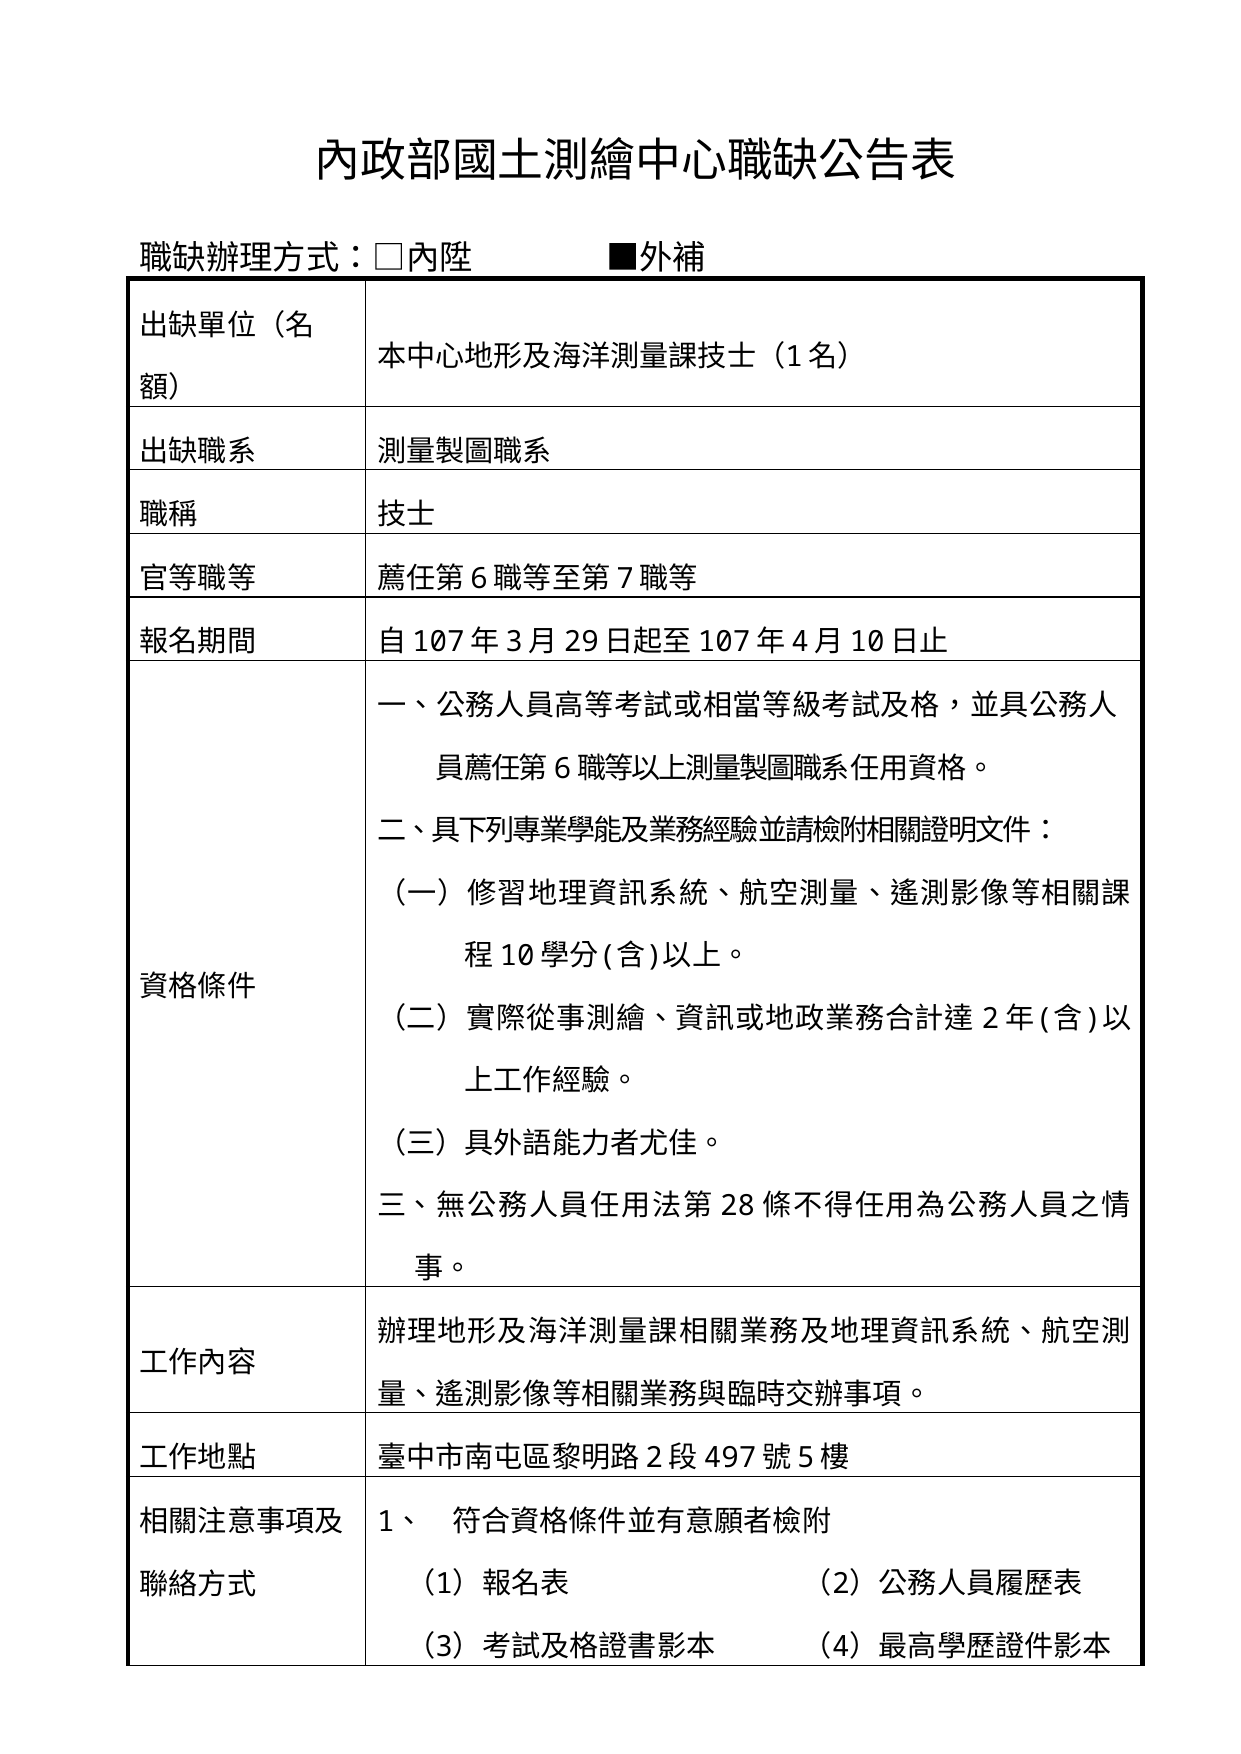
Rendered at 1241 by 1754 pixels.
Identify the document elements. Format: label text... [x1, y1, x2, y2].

table_cell 出缺職系 [130, 407, 365, 469]
table_cell 工作內容 [130, 1287, 365, 1412]
table_cell 測量製圖職系 [366, 407, 1140, 469]
table_cell 自107年3月29日起至107年4月10日止 [366, 598, 1140, 660]
table_cell 符合資格條件並有意願者檢附 （1）報名表 （2）公務人員履歷表 （3）考試及格證書影本 （4）最高學歷證件影本 [366, 1477, 1140, 1665]
table_cell 工作地點 [130, 1413, 365, 1476]
table_cell 職稱 [130, 470, 365, 533]
table_cell 職缺辦理方式：□內陞 ■外補 [130, 214, 1140, 276]
table_header 內政部國土測繪中心職缺公告表 [130, 84, 1140, 209]
table_cell 一、公務人員高等考試或相當等級考試及格，並具公務人員薦任第6職等以上測量製圖職系任用資格。 二、具下列專業學能及業務經驗並請檢附相關證明文件： （一）修習地理資訊系統、航空測量、遙測影像等相關課程10學分(含)以上。 （二）實際從事測繪、資訊或地政業務合計達2年(含)以上工作經驗。 （三）具外語能力者尤佳。 三、無公務人員任用法第28條不得任用為公務人員之情事。 [366, 661, 1140, 1286]
table_cell 資格條件 [130, 661, 365, 1286]
table_cell 辦理地形及海洋測量課相關業務及地理資訊系統、航空測量、遙測影像等相關業務與臨時交辦事項。 [366, 1287, 1140, 1412]
table_cell 官等職等 [130, 534, 365, 596]
table_cell 薦任第6職等至第7職等 [366, 534, 1140, 596]
table_cell 本中心地形及海洋測量課技士（1名） [366, 281, 1140, 406]
table_cell 報名期間 [130, 598, 365, 660]
table_cell 技士 [366, 470, 1140, 533]
table_cell 出缺單位（名額） [130, 281, 365, 406]
table_cell 相關注意事項及 聯絡方式 [130, 1477, 365, 1665]
table_cell 臺中市南屯區黎明路2段497號5樓 [366, 1413, 1140, 1476]
